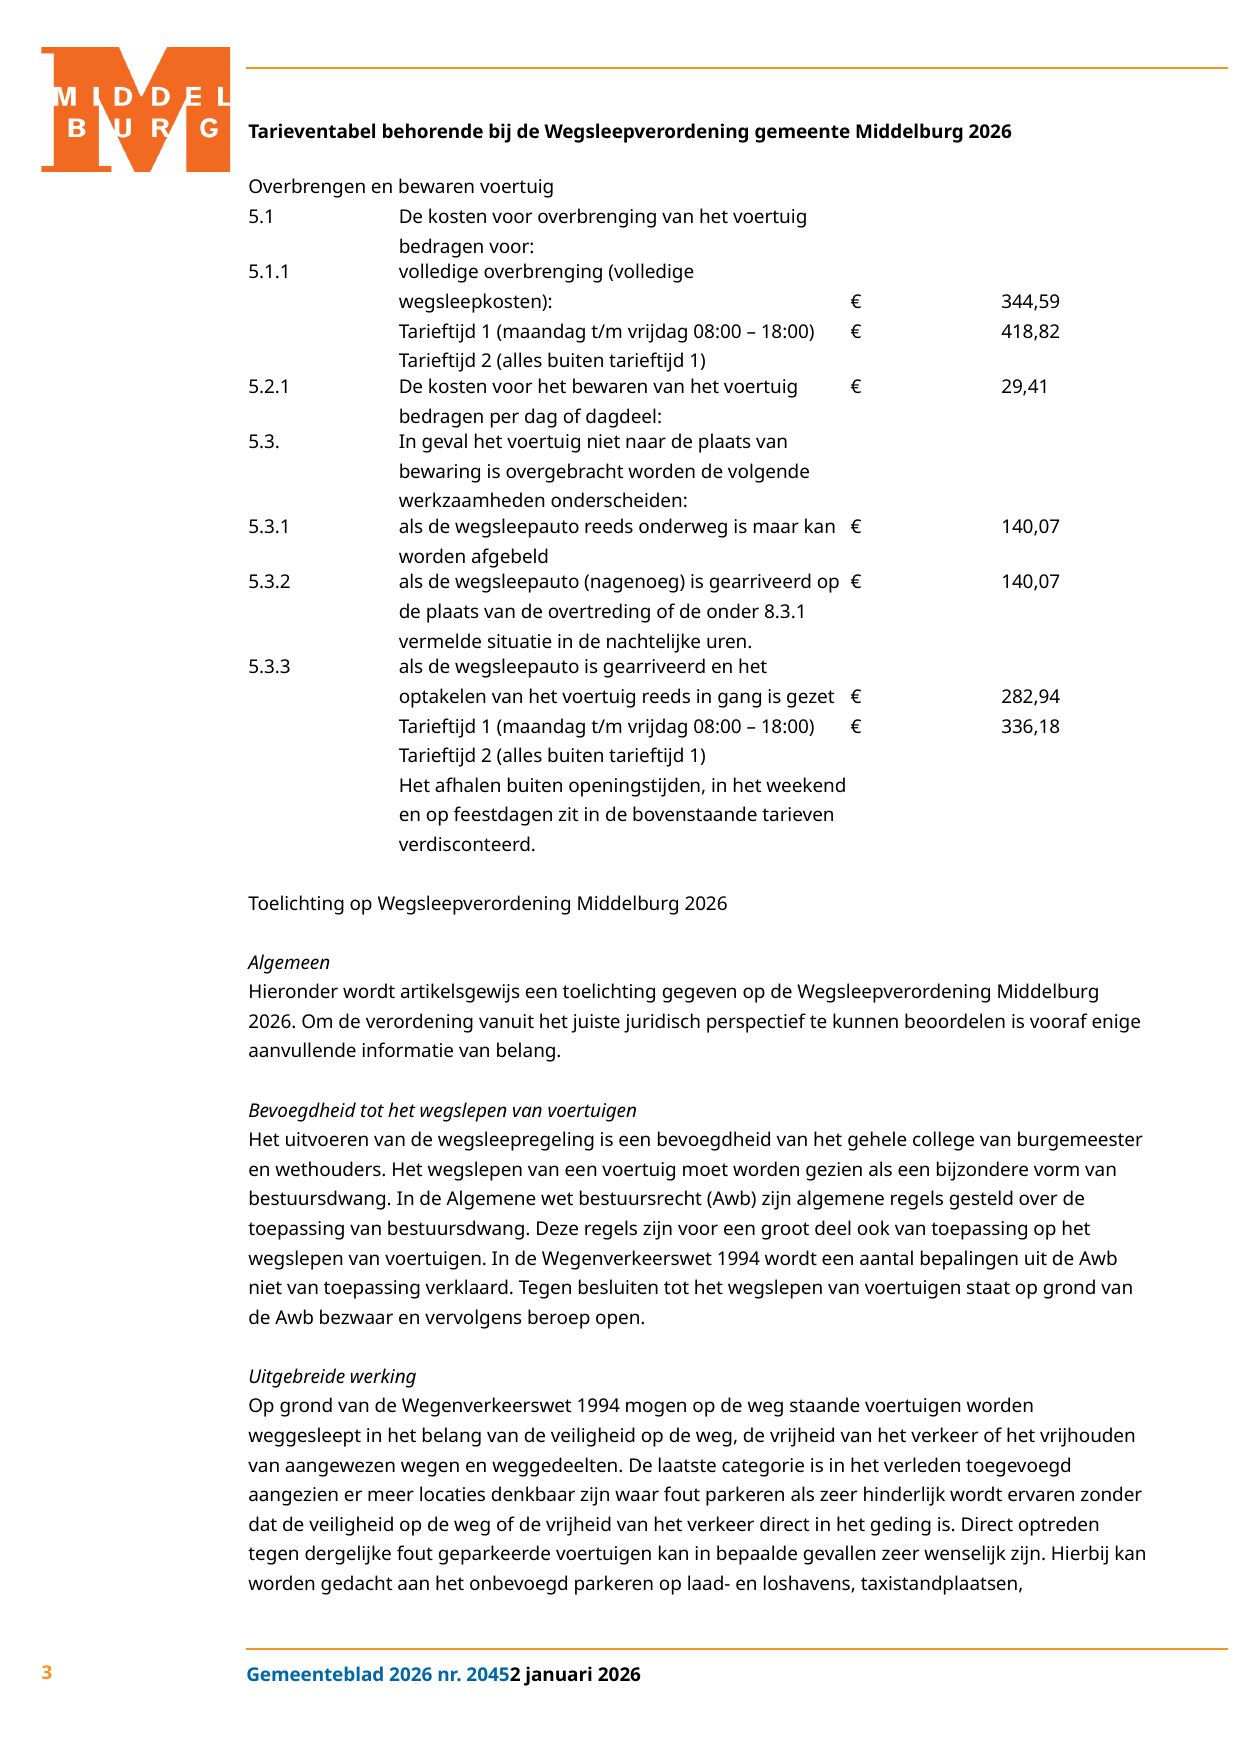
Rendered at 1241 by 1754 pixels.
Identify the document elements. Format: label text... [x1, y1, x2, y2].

text Bevoegdheid tot het wegslepen van voertuigen [248, 1097, 1152, 1122]
table_cell € € [850, 654, 1001, 857]
text Op grond van de Wegenverkeerswet 1994 mogen op de weg staande voertuigen worden weggesleept in het belang van de veiligheid op de weg, de vrijheid van het verkeer of het vrijhouden van aangewezen wegen en weggedeelten. De laatste categorie is in het verleden toegevoegd aangezien er meer locaties denkbaar zijn waar fout parkeren als zeer hinderlijk wordt ervaren zonder dat de veiligheid op de weg of de vrijheid van het verkeer direct in het geding is. Direct optreden tegen dergelijke fout geparkeerde voertuigen kan in bepaalde gevallen zeer wenselijk zijn. Hierbij kan worden gedacht aan het onbevoegd parkeren op laad- en loshavens, taxistandplaatsen, [248, 1393, 1152, 1596]
text Hieronder wordt artikelsgewijs een toelichting gegeven op de Wegsleepverordening Middelburg 2026. Om de verordening vanuit het juiste juridisch perspectief te kunnen beoordelen is vooraf enige aanvullende informatie van belang. [248, 978, 1152, 1063]
table_cell 140,07 [1001, 514, 1152, 569]
table_cell [850, 429, 1001, 513]
table_cell [1001, 429, 1152, 513]
text Algemeen [248, 949, 1152, 974]
table_header [850, 204, 1001, 259]
table_cell 5.3.3 [248, 654, 398, 857]
text Uitgebreide werking [248, 1363, 1152, 1389]
table_cell € [850, 514, 1001, 569]
text Tarieventabel behorende bij de Wegsleepverordening gemeente Middelburg 2026 [248, 116, 1152, 144]
table_cell € [850, 569, 1001, 654]
table_cell 5.3.1 [248, 514, 398, 569]
table_cell 140,07 [1001, 569, 1152, 654]
table_cell als de wegsleepauto is gearriveerd en het optakelen van het voertuig reeds in gang is gezet Tarieftijd 1 (maandag t/m vrijdag 08:00 – 18:00) Tarieftijd 2 (alles buiten tarieftijd 1) Het afhalen buiten openingstijden, in het weekend en op feestdagen zit in de bovenstaande tarieven verdisconteerd. [399, 654, 850, 857]
table_header 5.1 [248, 204, 398, 259]
text Het uitvoeren van de wegsleepregeling is een bevoegdheid van het gehele college van burgemeester en wethouders. Het wegslepen van een voertuig moet worden gezien als een bijzondere vorm van bestuursdwang. In de Algemene wet bestuursrecht (Awb) zijn algemene regels gesteld over de toepassing van bestuursdwang. Deze regels zijn voor een groot deel ook van toepassing op het wegslepen van voertuigen. In de Wegenverkeerswet 1994 wordt een aantal bepalingen uit de Awb niet van toepassing verklaard. Tegen besluiten tot het wegslepen van voertuigen staat op grond van de Awb bezwaar en vervolgens beroep open. [248, 1126, 1152, 1329]
picture [41, 47, 231, 172]
table_cell als de wegsleepauto (nagenoeg) is gearriveerd op de plaats van de overtreding of de onder 8.3.1 vermelde situatie in de nachtelijke uren. [399, 569, 850, 654]
table_cell 5.1.1 [248, 259, 398, 373]
table_cell 5.3. [248, 429, 398, 513]
table_cell volledige overbrenging (volledige wegsleepkosten): Tarieftijd 1 (maandag t/m vrijdag 08:00 – 18:00) Tarieftijd 2 (alles buiten tarieftijd 1) [399, 259, 850, 373]
table_cell € € [850, 259, 1001, 373]
table_cell 5.3.2 [248, 569, 398, 654]
table_cell De kosten voor het bewaren van het voertuig bedragen per dag of dagdeel: [399, 373, 850, 428]
table_cell 5.2.1 [248, 373, 398, 428]
table_cell 282,94 336,18 [1001, 654, 1152, 857]
text Toelichting op Wegsleepverordening Middelburg 2026 [248, 890, 1152, 915]
table_cell In geval het voertuig niet naar de plaats van bewaring is overgebracht worden de volgende werkzaamheden onderscheiden: [399, 429, 850, 513]
table_cell 29,41 [1001, 373, 1152, 428]
table_header De kosten voor overbrenging van het voertuig bedragen voor: [399, 204, 850, 259]
table_cell als de wegsleepauto reeds onderweg is maar kan worden afgebeld [399, 514, 850, 569]
table_cell € [850, 373, 1001, 428]
text Overbrengen en bewaren voertuig [248, 174, 1152, 199]
table_header [1001, 204, 1152, 259]
table_cell 344,59 418,82 [1001, 259, 1152, 373]
